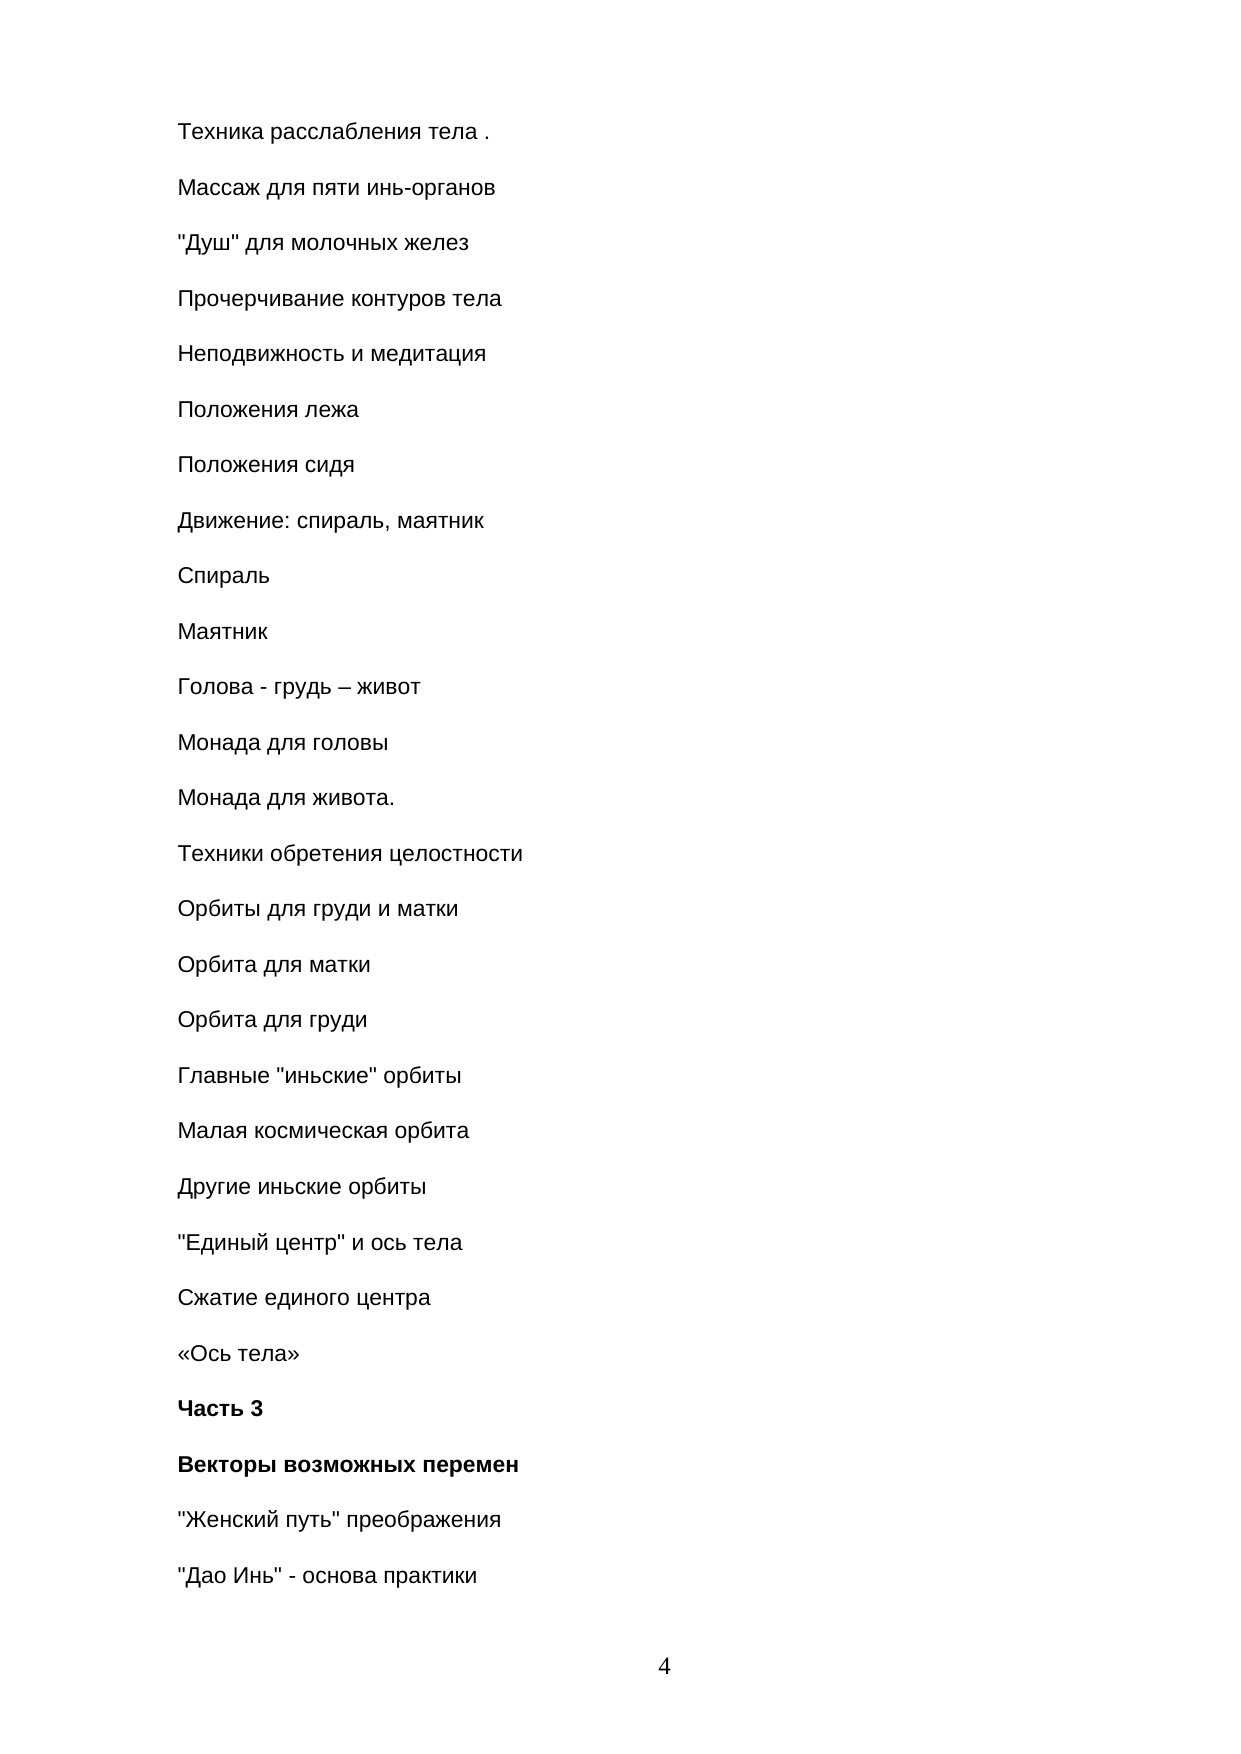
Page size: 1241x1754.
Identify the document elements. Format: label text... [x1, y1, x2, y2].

text Другие иньские орбиты [177, 1173, 1152, 1199]
text Голова - грудь – живот [177, 673, 1152, 700]
text Неподвижность и медитация [177, 340, 1152, 367]
text Положения лежа [177, 396, 1152, 422]
text "Душ" для молочных желез [177, 229, 1152, 256]
text «Ось тела» [177, 1339, 1152, 1366]
text Маятник [177, 618, 1152, 644]
text Сжатие единого центра [177, 1284, 1152, 1310]
text Малая космическая орбита [177, 1117, 1152, 1144]
text "Дао Инь" - основа практики [177, 1562, 1152, 1588]
text "Единый центр" и ось тела [177, 1228, 1152, 1255]
text Орбита для матки [177, 951, 1152, 977]
text Монада для живота. [177, 784, 1152, 811]
text "Женский путь" преображения [177, 1506, 1152, 1532]
text Главные "иньские" орбиты [177, 1062, 1152, 1088]
text Техника расслабления тела . [177, 118, 1152, 144]
text Движение: спираль, маятник [177, 507, 1152, 533]
text Спираль [177, 562, 1152, 589]
text Часть 3 [177, 1395, 1152, 1421]
text Орбита для груди [177, 1006, 1152, 1033]
text Орбиты для груди и матки [177, 895, 1152, 922]
text Прочерчивание контуров тела [177, 285, 1152, 311]
text Векторы возможных перемен [177, 1451, 1152, 1477]
text Монада для головы [177, 729, 1152, 755]
text Техники обретения целостности [177, 840, 1152, 866]
text Положения сидя [177, 451, 1152, 478]
text Массаж для пяти инь-органов [177, 174, 1152, 200]
